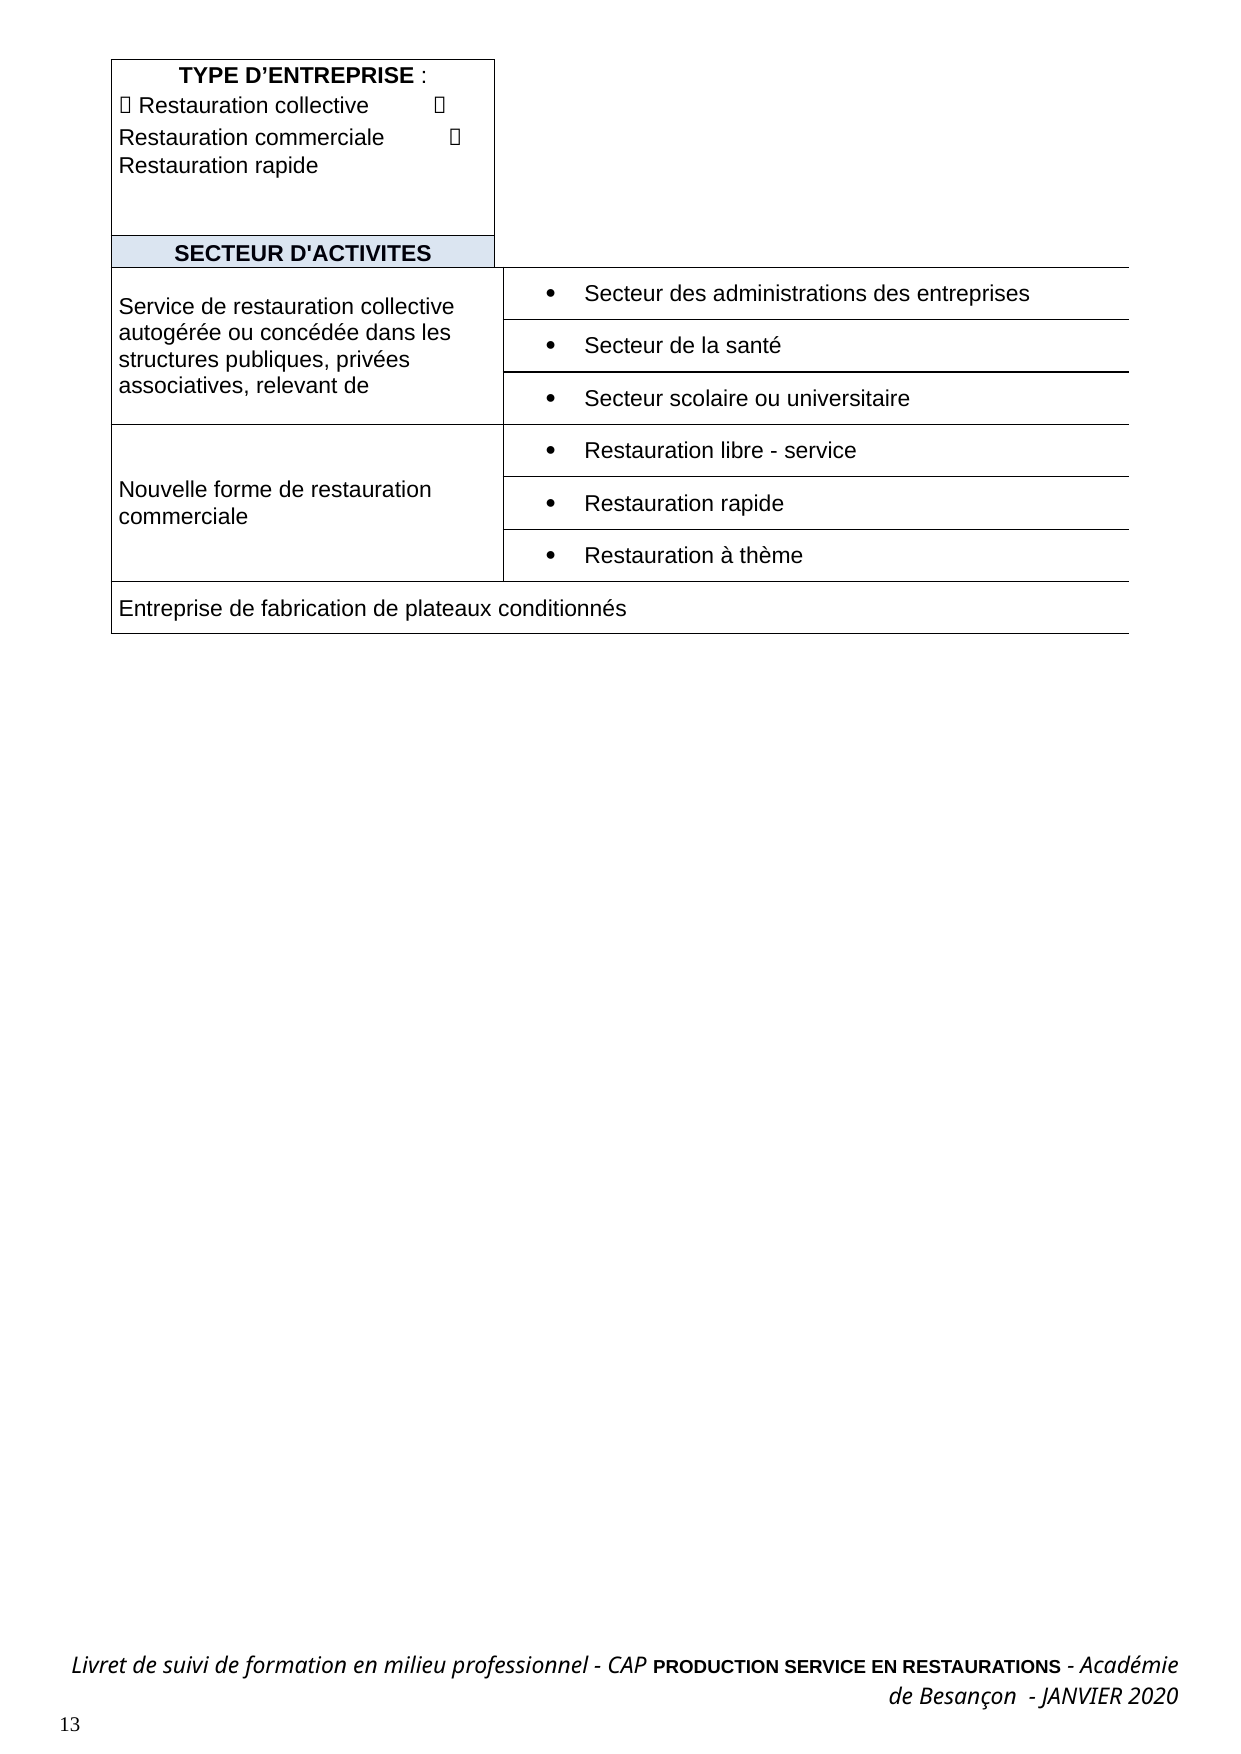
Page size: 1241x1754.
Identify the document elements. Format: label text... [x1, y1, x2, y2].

table_cell Restauration à thème [504, 530, 1129, 581]
table_cell Nouvelle forme de restauration commerciale [112, 425, 503, 581]
table_cell Service de restauration collective autogérée ou concédée dans les structures publiques, privées associatives, relevant de [112, 268, 503, 424]
table_cell SECTEUR D'ACTIVITES [112, 236, 494, 267]
table_cell Secteur scolaire ou universitaire [504, 373, 1129, 424]
table_cell Secteur de la santé [504, 320, 1129, 371]
table_cell Entreprise de fabrication de plateaux conditionnés [112, 582, 1129, 633]
table_cell Secteur des administrations des entreprises [504, 268, 1129, 319]
table_cell Restauration rapide [504, 477, 1129, 528]
table_cell TYPE D’ENTREPRISE :  Restauration collective  Restauration commerciale  Restauration rapide [112, 60, 494, 235]
table_cell Restauration libre - service [504, 425, 1129, 476]
